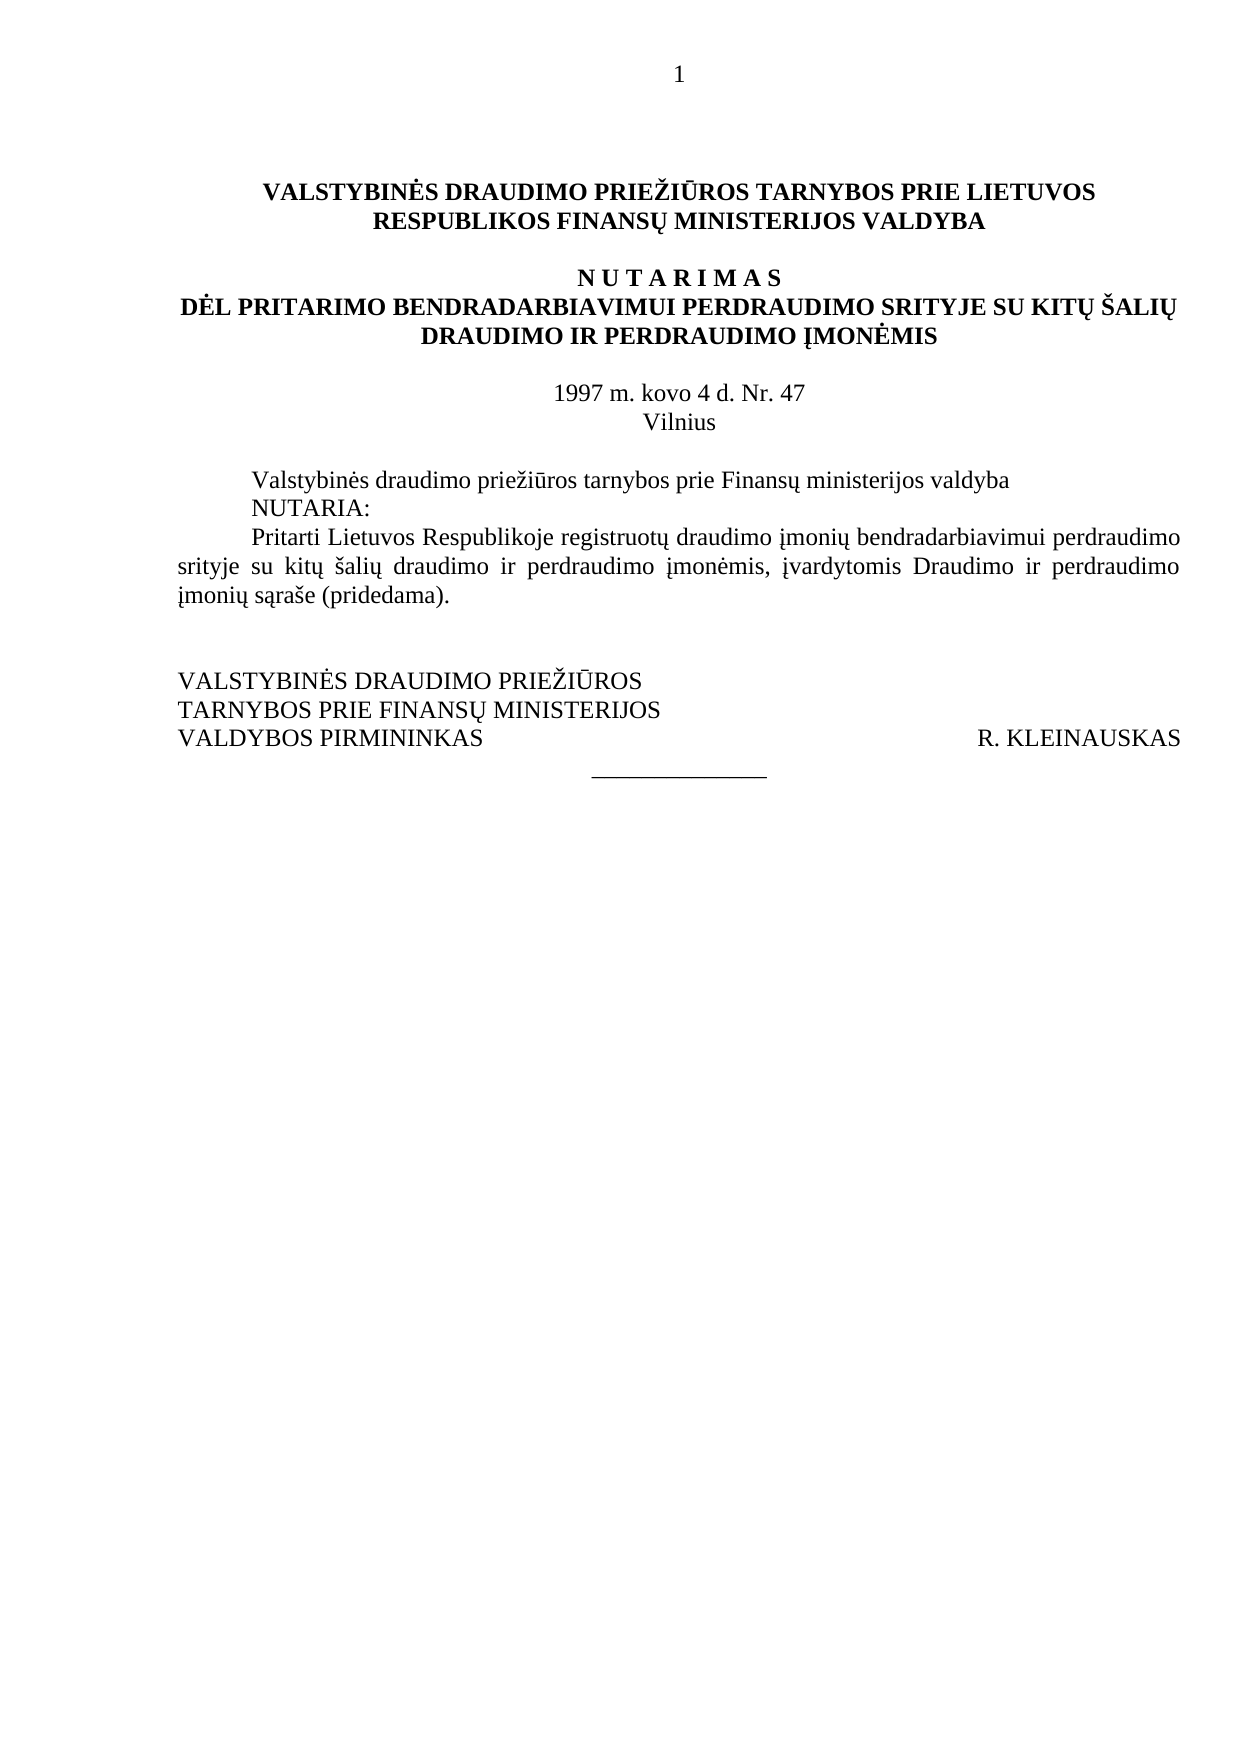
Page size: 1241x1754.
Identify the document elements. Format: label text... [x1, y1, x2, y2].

text ______________ [177, 752, 1181, 781]
text VALSTYBINĖS DRAUDIMO PRIEŽIŪROS TARNYBOS PRIE LIETUVOS RESPUBLIKOS FINANSŲ MINISTERIJOS VALDYBA [177, 177, 1181, 235]
text Valstybinės draudimo priežiūros tarnybos prie Finansų ministerijos valdyba [177, 465, 1181, 493]
text Pritarti Lietuvos Respublikoje registruotų draudimo įmonių bendradarbiavimui perdraudimo srityje su kitų šalių draudimo ir perdraudimo įmonėmis, įvardytomis Draudimo ir perdraudimo įmonių sąraše (pridedama). [177, 522, 1181, 608]
text 1997 m. kovo 4 d. Nr. 47 [177, 378, 1181, 407]
text NUTARIA: [177, 493, 1181, 522]
text VALSTYBINĖS DRAUDIMO PRIEŽIŪROS [177, 666, 1181, 695]
text Vilnius [177, 407, 1181, 436]
text DĖL PRITARIMO BENDRADARBIAVIMUI PERDRAUDIMO SRITYJE SU KITŲ ŠALIŲ DRAUDIMO IR PERDRAUDIMO ĮMONĖMIS [177, 292, 1181, 350]
text TARNYBOS PRIE FINANSŲ MINISTERIJOS [177, 695, 1181, 723]
text VALDYBOS PIRMININKAS R. KLEINAUSKAS [177, 723, 1181, 752]
text N U T A R I M A S [177, 263, 1181, 292]
